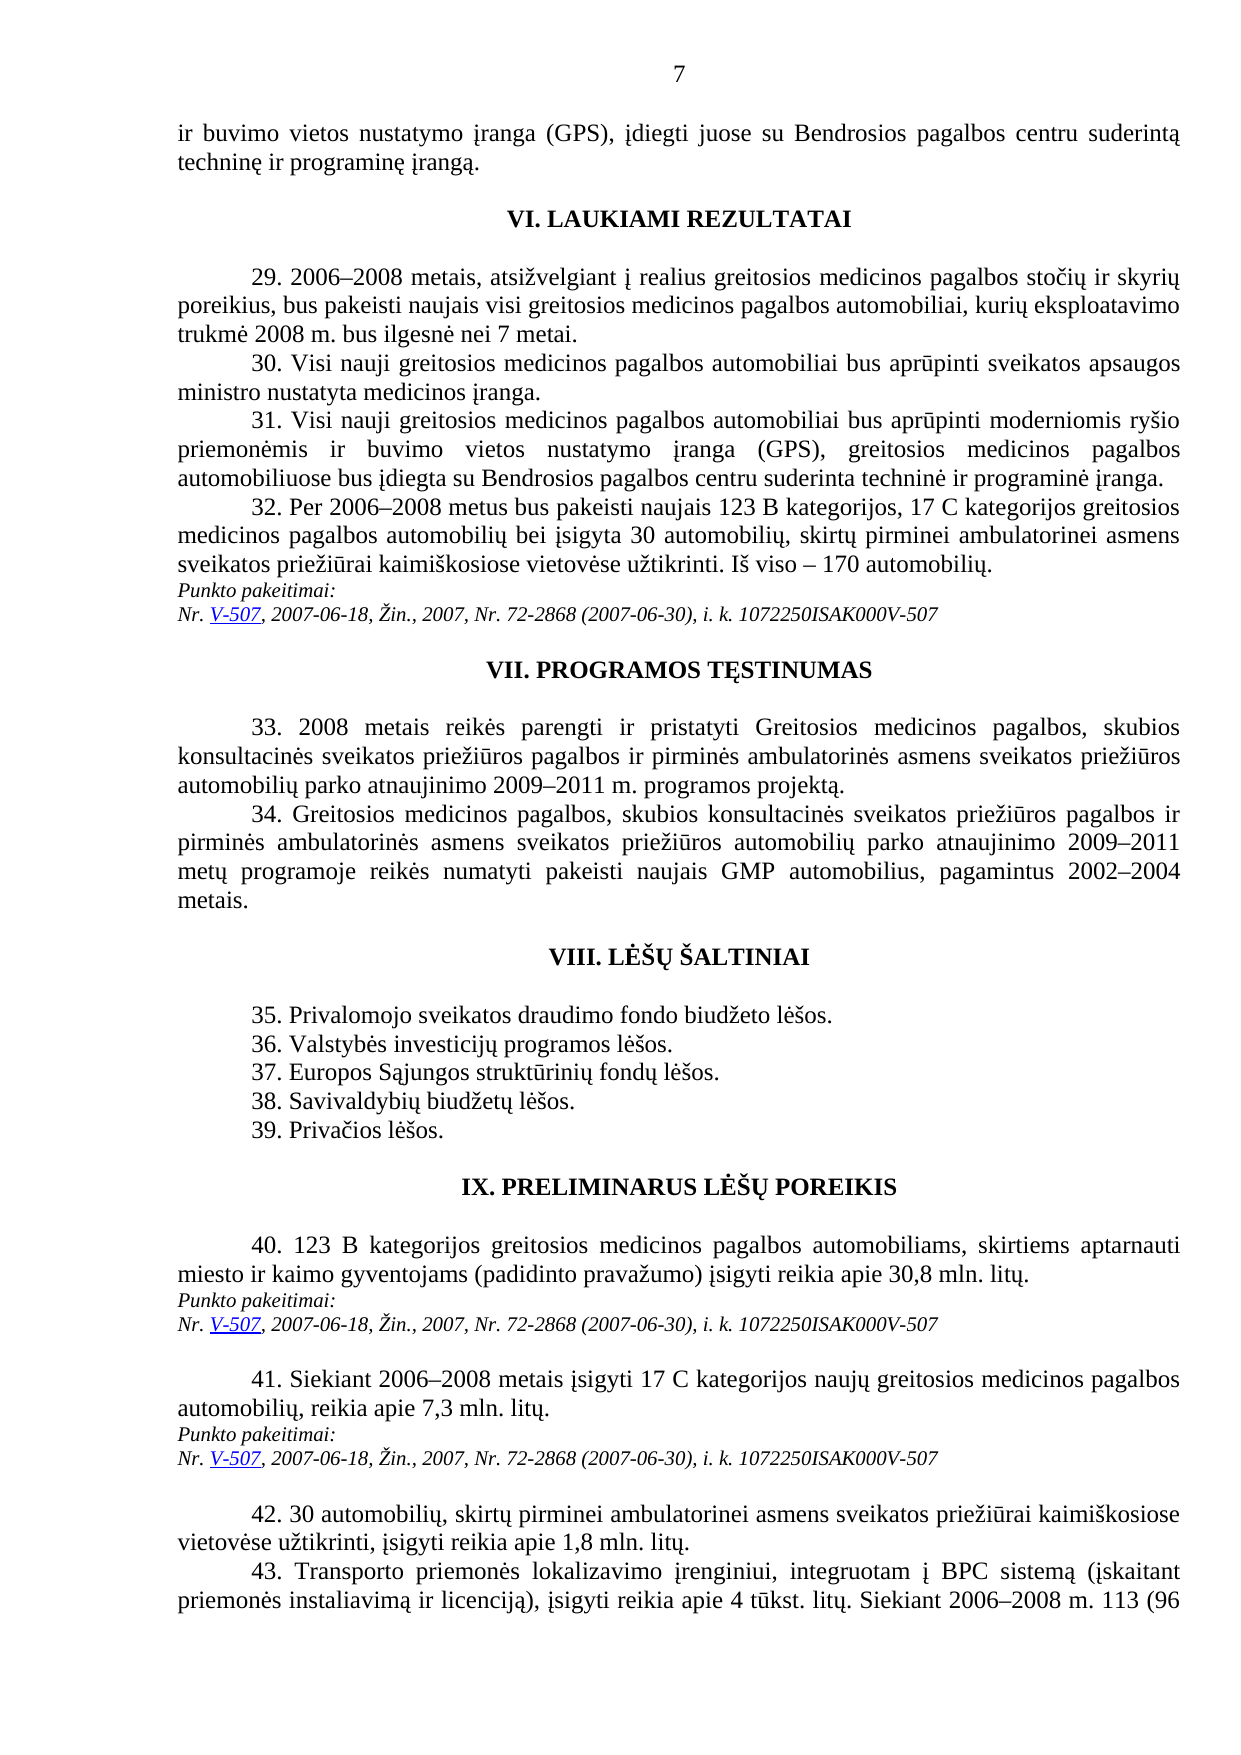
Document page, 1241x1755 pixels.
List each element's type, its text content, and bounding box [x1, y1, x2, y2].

text Nr. V-507, 2007-06-18, Žin., 2007, Nr. 72-2868 (2007-06-30), i. k. 1072250ISAK000V-507 [177, 1312, 1181, 1336]
text VIII. LĖŠŲ ŠALTINIAI [177, 942, 1181, 971]
text Punkto pakeitimai: [177, 1422, 1181, 1446]
text Punkto pakeitimai: [177, 1287, 1181, 1312]
text IX. PRELIMINARUS LĖŠŲ POREIKIS [177, 1172, 1181, 1201]
text 38. Savivaldybių biudžetų lėšos. [177, 1086, 1181, 1115]
text 37. Europos Sąjungos struktūrinių fondų lėšos. [177, 1057, 1181, 1086]
text 32. Per 2006–2008 metus bus pakeisti naujais 123 B kategorijos, 17 C kategorijos greitosios medicinos pagalbos automobilių bei įsigyta 30 automobilių, skirtų pirminei ambulatorinei asmens sveikatos priežiūrai kaimiškosiose vietovėse užtikrinti. Iš viso – 170 automobilių. [177, 492, 1181, 578]
text VI. LAUKIAMI REZULTATAI [177, 204, 1181, 233]
text 41. Siekiant 2006–2008 metais įsigyti 17 C kategorijos naujų greitosios medicinos pagalbos automobilių, reikia apie 7,3 mln. litų. [177, 1364, 1181, 1422]
text Punkto pakeitimai: [177, 578, 1181, 602]
text 39. Privačios lėšos. [177, 1115, 1181, 1144]
text VII. PROGRAMOS TĘSTINUMAS [177, 655, 1181, 684]
text 40. 123 B kategorijos greitosios medicinos pagalbos automobiliams, skirtiems aptarnauti miesto ir kaimo gyventojams (padidinto pravažumo) įsigyti reikia apie 30,8 mln. litų. [177, 1230, 1181, 1287]
text 43. Transporto priemonės lokalizavimo įrenginiui, integruotam į BPC sistemą (įskaitant priemonės instaliavimą ir licenciją), įsigyti reikia apie 4 tūkst. litų. Siekiant 2006–2008 m. 113 (96 [177, 1556, 1181, 1614]
text 42. 30 automobilių, skirtų pirminei ambulatorinei asmens sveikatos priežiūrai kaimiškosiose vietovėse užtikrinti, įsigyti reikia apie 1,8 mln. litų. [177, 1499, 1181, 1556]
text 36. Valstybės investicijų programos lėšos. [177, 1029, 1181, 1057]
text 35. Privalomojo sveikatos draudimo fondo biudžeto lėšos. [177, 1000, 1181, 1029]
text Nr. V-507, 2007-06-18, Žin., 2007, Nr. 72-2868 (2007-06-30), i. k. 1072250ISAK000V-507 [177, 1446, 1181, 1470]
text ir buvimo vietos nustatymo įranga (GPS), įdiegti juose su Bendrosios pagalbos centru suderintą techninę ir programinę įrangą. [177, 118, 1181, 176]
text 33. 2008 metais reikės parengti ir pristatyti Greitosios medicinos pagalbos, skubios konsultacinės sveikatos priežiūros pagalbos ir pirminės ambulatorinės asmens sveikatos priežiūros automobilių parko atnaujinimo 2009–2011 m. programos projektą. [177, 712, 1181, 799]
text 29. 2006–2008 metais, atsižvelgiant į realius greitosios medicinos pagalbos stočių ir skyrių poreikius, bus pakeisti naujais visi greitosios medicinos pagalbos automobiliai, kurių eksploatavimo trukmė 2008 m. bus ilgesnė nei 7 metai. [177, 262, 1181, 348]
text 30. Visi nauji greitosios medicinos pagalbos automobiliai bus aprūpinti sveikatos apsaugos ministro nustatyta medicinos įranga. [177, 348, 1181, 406]
text Nr. V-507, 2007-06-18, Žin., 2007, Nr. 72-2868 (2007-06-30), i. k. 1072250ISAK000V-507 [177, 602, 1181, 626]
text 31. Visi nauji greitosios medicinos pagalbos automobiliai bus aprūpinti moderniomis ryšio priemonėmis ir buvimo vietos nustatymo įranga (GPS), greitosios medicinos pagalbos automobiliuose bus įdiegta su Bendrosios pagalbos centru suderinta techninė ir programinė įranga. [177, 406, 1181, 492]
text 34. Greitosios medicinos pagalbos, skubios konsultacinės sveikatos priežiūros pagalbos ir pirminės ambulatorinės asmens sveikatos priežiūros automobilių parko atnaujinimo 2009–2011 metų programoje reikės numatyti pakeisti naujais GMP automobilius, pagamintus 2002–2004 metais. [177, 799, 1181, 914]
